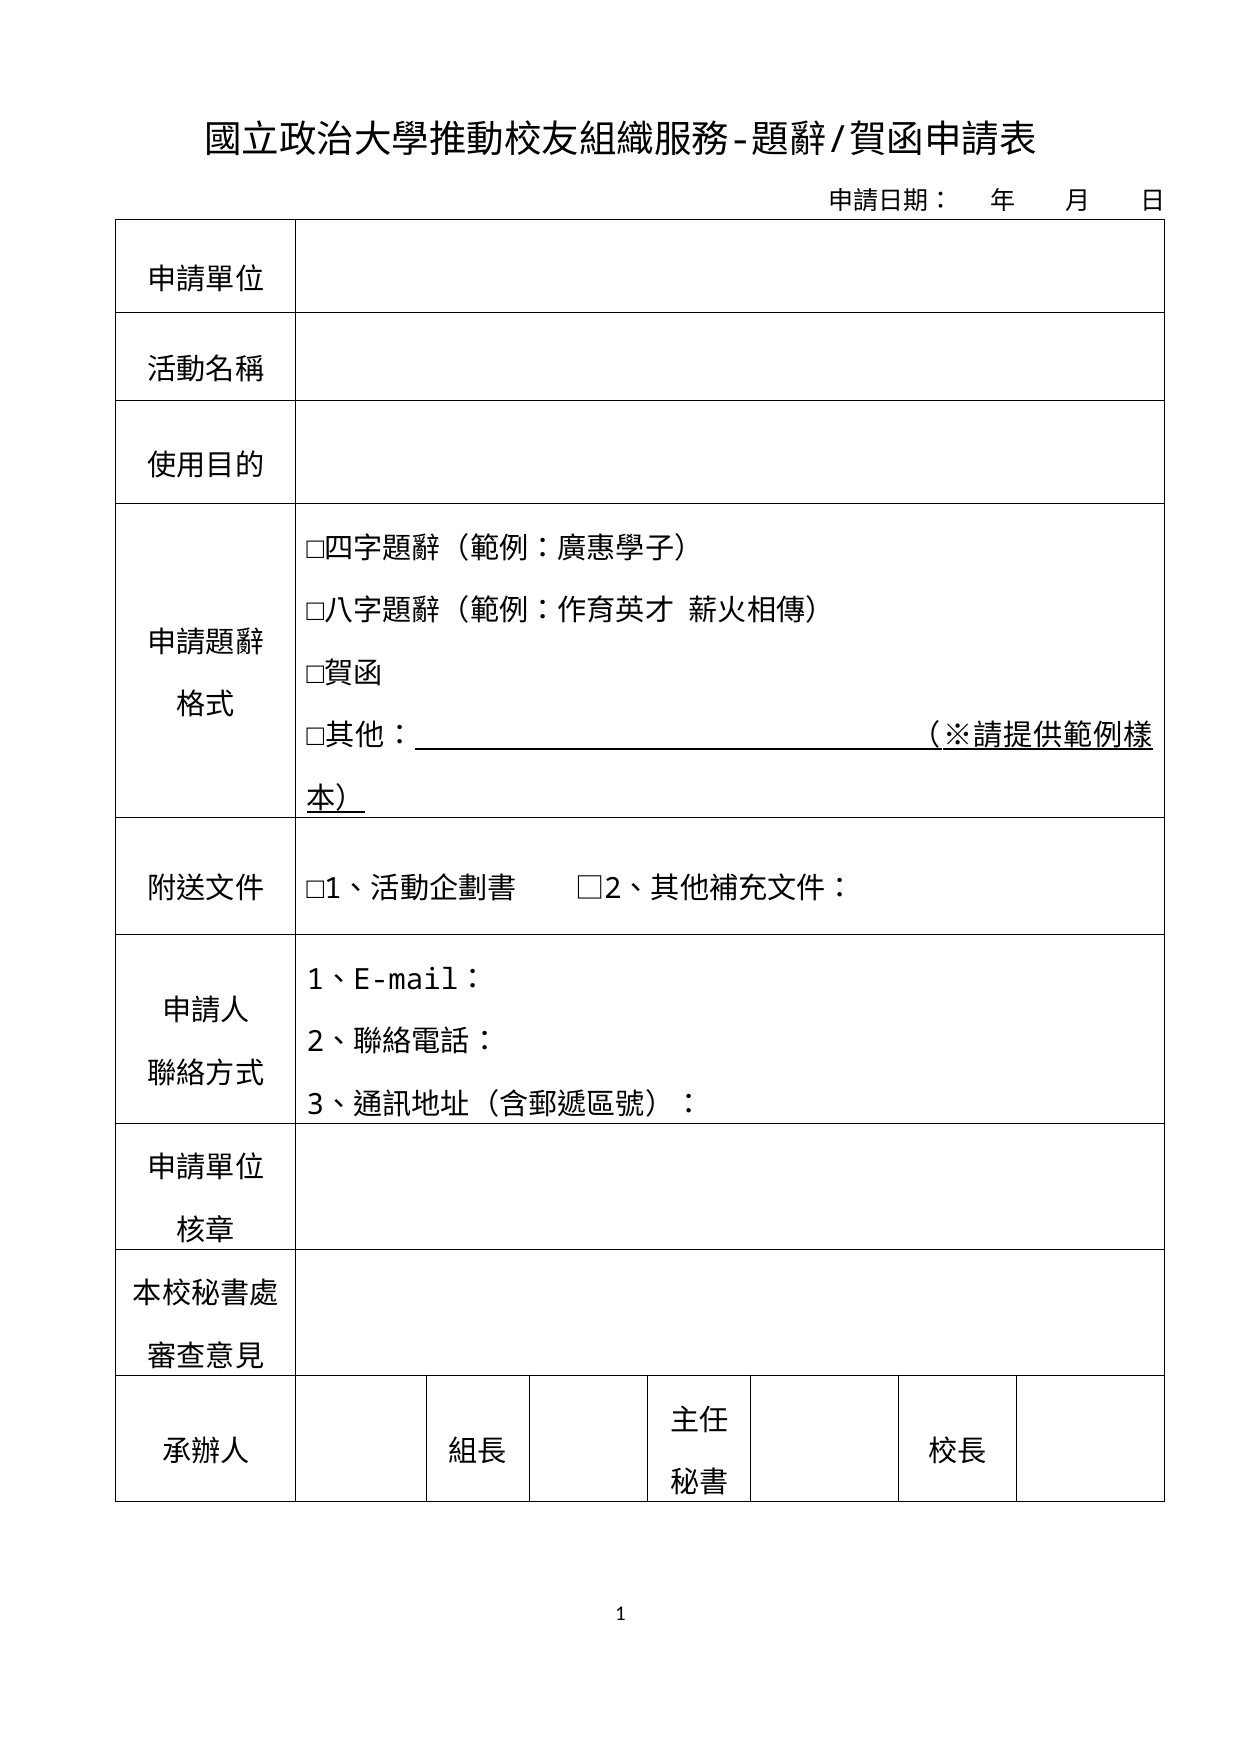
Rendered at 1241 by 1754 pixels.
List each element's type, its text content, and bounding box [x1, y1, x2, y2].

table_cell 1、E-mail： 2、聯絡電話： 3、通訊地址（含郵遞區號）： [296, 935, 1164, 1122]
table_cell 申請單位 核章 [116, 1124, 295, 1248]
table_cell 申請題辭 格式 [116, 504, 295, 817]
table_cell 附送文件 [116, 818, 295, 934]
table_cell 主任秘書 [648, 1376, 750, 1501]
text 國立政治大學推動校友組織服務-題辭/賀函申請表 [75, 94, 1165, 157]
table_cell [530, 1376, 647, 1501]
table_cell [296, 401, 1164, 503]
table_cell [296, 1250, 1164, 1374]
table_cell [296, 313, 1164, 400]
table_cell 組長 [427, 1376, 529, 1501]
table_header 申請單位 [116, 220, 295, 312]
table_cell 活動名稱 [116, 313, 295, 400]
table_cell [1017, 1376, 1164, 1501]
text 申請日期： 年 月 日 [75, 157, 1165, 219]
table_header [296, 220, 1164, 312]
table_cell 校長 [899, 1376, 1016, 1501]
table_cell [296, 1124, 1164, 1248]
table_cell 本校秘書處 審查意見 [116, 1250, 295, 1374]
table_cell 申請人 聯絡方式 [116, 935, 295, 1122]
table_cell [296, 1376, 426, 1501]
table_cell [751, 1376, 898, 1501]
table_cell □四字題辭（範例：廣惠學子） □八字題辭（範例：作育英才 薪火相傳） □賀函 □其他： （※請提供範例樣本） [296, 504, 1164, 817]
table_cell 使用目的 [116, 401, 295, 503]
table_cell 承辦人 [116, 1376, 295, 1501]
table_cell □1、活動企劃書 □2、其他補充文件： [296, 818, 1164, 934]
